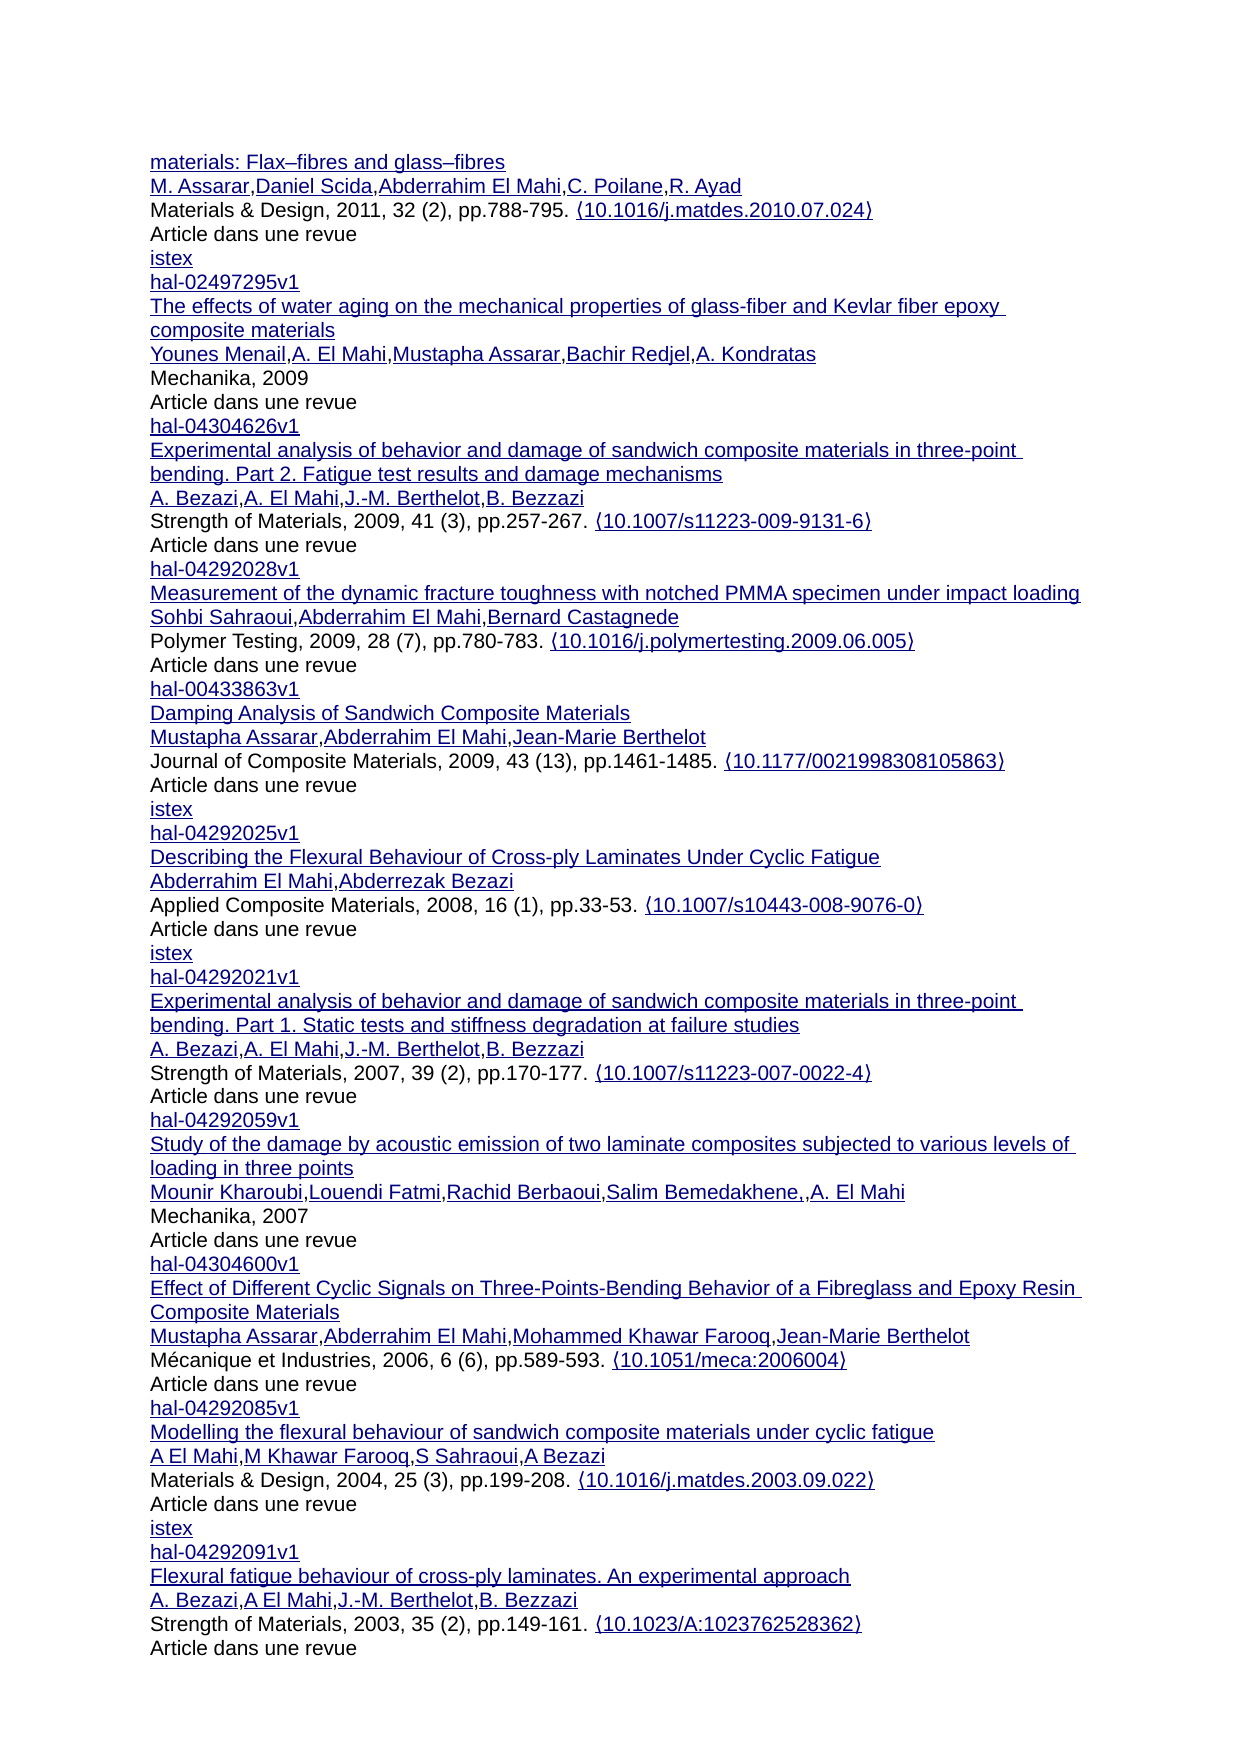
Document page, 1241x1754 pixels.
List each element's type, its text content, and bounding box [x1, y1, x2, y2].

table_cell Damping Analysis of Sandwich Composite Materials Mustapha Assarar,Abderrahim El Mahi,Jean-Marie Berthelot Journal of Composite Materials, 2009, 43 (13), pp.1461-1485. ⟨10.1177/0021998308105863⟩ Article dans une revue istex hal-04292025v1 [150, 701, 1090, 845]
table_cell Modelling the flexural behaviour of sandwich composite materials under cyclic fatigue A El Mahi,M Khawar Farooq,S Sahraoui,A Bezazi Materials & Design, 2004, 25 (3), pp.199-208. ⟨10.1016/j.matdes.2003.09.022⟩ Article dans une revue istex hal-04292091v1 [150, 1420, 1090, 1563]
table_cell Describing the Flexural Behaviour of Cross-ply Laminates Under Cyclic Fatigue Abderrahim El Mahi,Abderrezak Bezazi Applied Composite Materials, 2008, 16 (1), pp.33-53. ⟨10.1007/s10443-008-9076-0⟩ Article dans une revue istex hal-04292021v1 [150, 845, 1090, 988]
table_cell The effects of water aging on the mechanical properties of glass-fiber and Kevlar fiber epoxy composite materials Younes Menail,A. El Mahi,Mustapha Assarar,Bachir Redjel,A. Kondratas Mechanika, 2009 Article dans une revue hal-04304626v1 [150, 294, 1090, 437]
table_cell materials: Flax–fibres and glass–fibres M. Assarar,Daniel Scida,Abderrahim El Mahi,C. Poilane,R. Ayad Materials & Design, 2011, 32 (2), pp.788-795. ⟨10.1016/j.matdes.2010.07.024⟩ Article dans une revue istex hal-02497295v1 [150, 150, 1090, 294]
table_cell Experimental analysis of behavior and damage of sandwich composite materials in three-point bending. Part 2. Fatigue test results and damage mechanisms A. Bezazi,A. El Mahi,J.-M. Berthelot,B. Bezzazi Strength of Materials, 2009, 41 (3), pp.257-267. ⟨10.1007/s11223-009-9131-6⟩ Article dans une revue hal-04292028v1 [150, 438, 1090, 581]
table_cell Study of the damage by acoustic emission of two laminate composites subjected to various levels of loading in three points Mounir Kharoubi,Louendi Fatmi,Rachid Berbaoui,Salim Bemedakhene,,A. El Mahi Mechanika, 2007 Article dans une revue hal-04304600v1 [150, 1132, 1090, 1276]
table_cell Experimental analysis of behavior and damage of sandwich composite materials in three-point bending. Part 1. Static tests and stiffness degradation at failure studies A. Bezazi,A. El Mahi,J.-M. Berthelot,B. Bezzazi Strength of Materials, 2007, 39 (2), pp.170-177. ⟨10.1007/s11223-007-0022-4⟩ Article dans une revue hal-04292059v1 [150, 989, 1090, 1132]
table_cell Flexural fatigue behaviour of cross-ply laminates. An experimental approach A. Bezazi,A El Mahi,J.-M. Berthelot,B. Bezzazi Strength of Materials, 2003, 35 (2), pp.149-161. ⟨10.1023/A:1023762528362⟩ Article dans une revue [150, 1564, 1090, 1659]
table_cell Effect of Different Cyclic Signals on Three-Points-Bending Behavior of a Fibreglass and Epoxy Resin Composite Materials Mustapha Assarar,Abderrahim El Mahi,Mohammed Khawar Farooq,Jean-Marie Berthelot Mécanique et Industries, 2006, 6 (6), pp.589-593. ⟨10.1051/meca:2006004⟩ Article dans une revue hal-04292085v1 [150, 1276, 1090, 1420]
table_cell Measurement of the dynamic fracture toughness with notched PMMA specimen under impact loading Sohbi Sahraoui,Abderrahim El Mahi,Bernard Castagnede Polymer Testing, 2009, 28 (7), pp.780-783. ⟨10.1016/j.polymertesting.2009.06.005⟩ Article dans une revue hal-00433863v1 [150, 581, 1090, 701]
